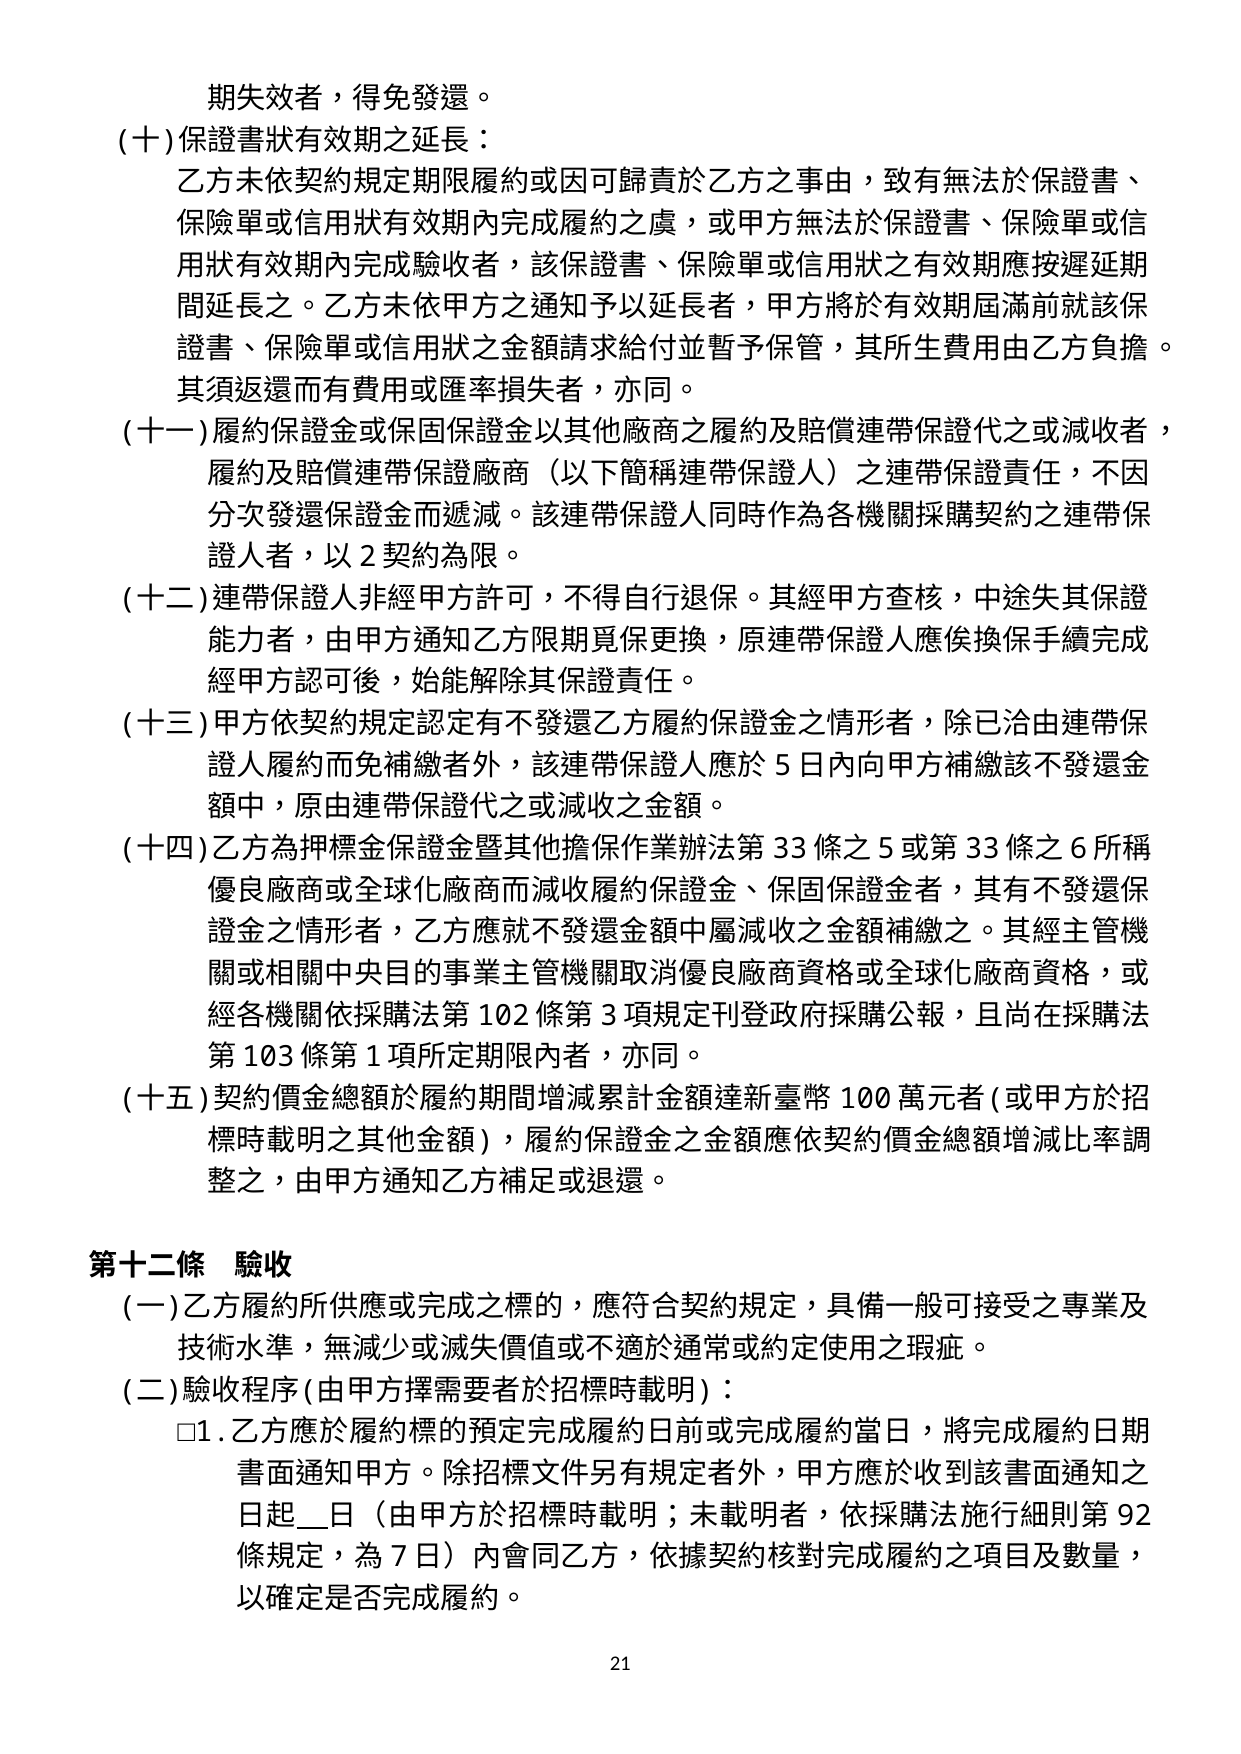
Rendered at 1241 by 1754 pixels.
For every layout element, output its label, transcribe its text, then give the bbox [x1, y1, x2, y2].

text 乙方未依契約規定期限履約或因可歸責於乙方之事由，致有無法於保證書、保險單或信用狀有效期內完成履約之虞，或甲方無法於保證書、保險單或信用狀有效期內完成驗收者，該保證書、保險單或信用狀之有效期應按遲延期間延長之。乙方未依甲方之通知予以延長者，甲方將於有效期屆滿前就該保證書、保險單或信用狀之金額請求給付並暫予保管，其所生費用由乙方負擔。其須返還而有費用或匯率損失者，亦同。 [176, 158, 1152, 408]
text (十二)連帶保證人非經甲方許可，不得自行退保。其經甲方查核，中途失其保證能力者，由甲方通知乙方限期覓保更換，原連帶保證人應俟換保手續完成經甲方認可後，始能解除其保證責任。 [118, 575, 1152, 700]
text (十五)契約價金總額於履約期間增減累計金額達新臺幣100萬元者(或甲方於招標時載明之其他金額)，履約保證金之金額應依契約價金總額增減比率調整之，由甲方通知乙方補足或退還。 [118, 1075, 1152, 1200]
text (二)驗收程序(由甲方擇需要者於招標時載明)： [118, 1367, 1152, 1408]
text (十三)甲方依契約規定認定有不發還乙方履約保證金之情形者，除已洽由連帶保證人履約而免補繳者外，該連帶保證人應於5日內向甲方補繳該不發還金額中，原由連帶保證代之或減收之金額。 [118, 700, 1152, 825]
text 第十二條 驗收 [89, 1242, 1152, 1283]
text (十四)乙方為押標金保證金暨其他擔保作業辦法第33條之5或第33條之6所稱優良廠商或全球化廠商而減收履約保證金、保固保證金者，其有不發還保證金之情形者，乙方應就不發還金額中屬減收之金額補繳之。其經主管機關或相關中央目的事業主管機關取消優良廠商資格或全球化廠商資格，或經各機關依採購法第102條第3項規定刊登政府採購公報，且尚在採購法第103條第1項所定期限內者，亦同。 [118, 825, 1152, 1075]
text (一)乙方履約所供應或完成之標的，應符合契約規定，具備一般可接受之專業及技術水準，無減少或滅失價值或不適於通常或約定使用之瑕疵。 [118, 1283, 1152, 1367]
text □1.乙方應於履約標的預定完成履約日前或完成履約當日，將完成履約日期書面通知甲方。除招標文件另有規定者外，甲方應於收到該書面通知之日起 日（由甲方於招標時載明；未載明者，依採購法施行細則第92條規定，為7日）內會同乙方，依據契約核對完成履約之項目及數量，以確定是否完成履約。 [177, 1408, 1152, 1617]
text (十)保證書狀有效期之延長： [114, 117, 1152, 158]
text (十一)履約保證金或保固保證金以其他廠商之履約及賠償連帶保證代之或減收者，履約及賠償連帶保證廠商（以下簡稱連帶保證人）之連帶保證責任，不因分次發還保證金而遞減。該連帶保證人同時作為各機關採購契約之連帶保證人者，以2契約為限。 [118, 408, 1152, 575]
text 期失效者，得免發還。 [177, 75, 1149, 117]
